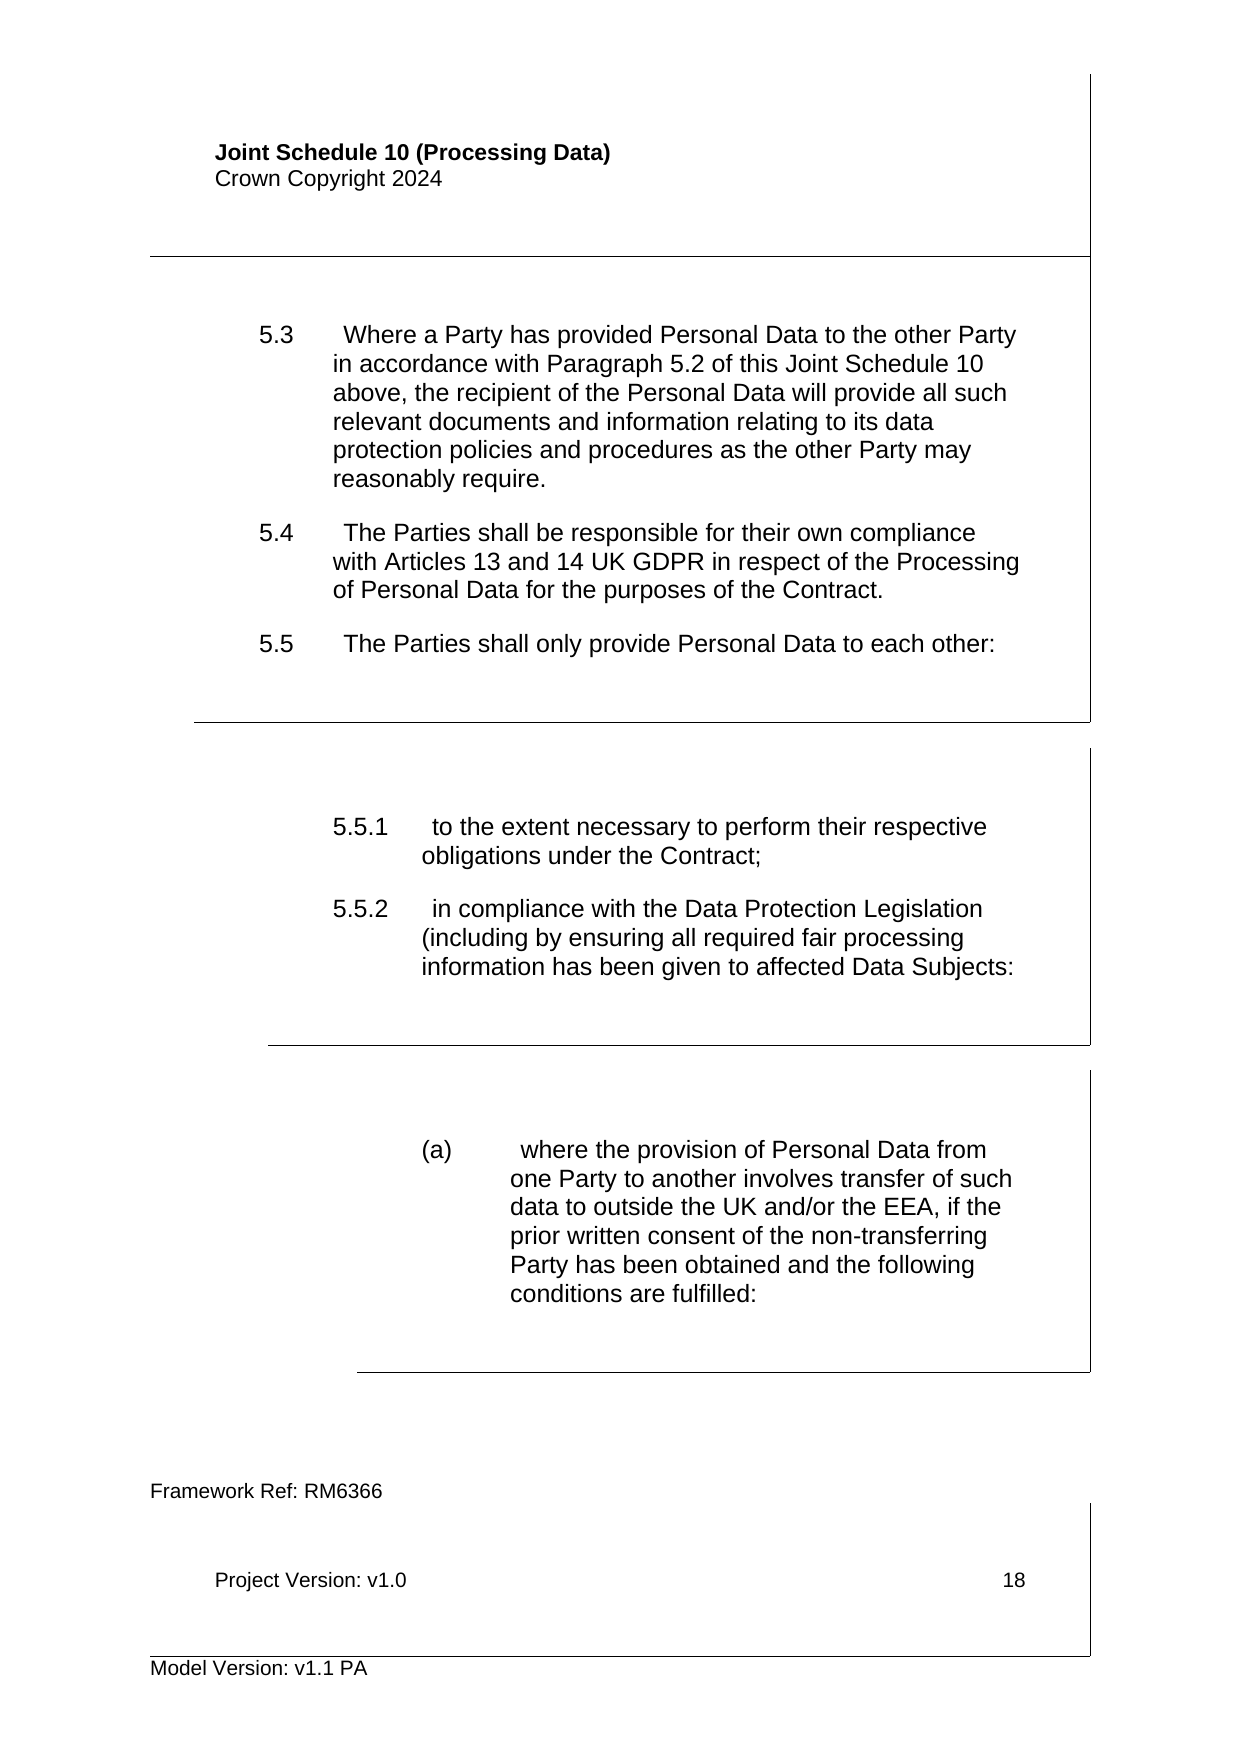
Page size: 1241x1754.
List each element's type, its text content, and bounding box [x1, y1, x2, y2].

text 5.3 Where a Party has provided Personal Data to the other Party in accordance with Paragraph 5.2 of this Joint Schedule 10 above, the recipient of the Personal Data will provide all such relevant documents and information relating to its data protection policies and procedures as the other Party may reasonably require. [194, 256, 1090, 453]
list The Parties shall only provide Personal Data to each other: [194, 564, 1090, 722]
text 5.4 The Parties shall be responsible for their own compliance with Articles 13 and 14 UK GDPR in respect of the Processing of Personal Data for the purposes of the Contract. [194, 453, 1090, 564]
text 5.5.1 to the extent necessary to perform their respective obligations under the Contract; [268, 747, 1090, 830]
list in compliance with the Data Protection Legislation (including by ensuring all required fair processing information has been given to affected Data Subjects: [268, 830, 1090, 1045]
list where the provision of Personal Data from one Party to another involves transfer of such data to outside the UK and/or the EEA, if the prior written consent of the non-transferring Party has been obtained and the following conditions are fulfilled: [357, 1070, 1090, 1372]
